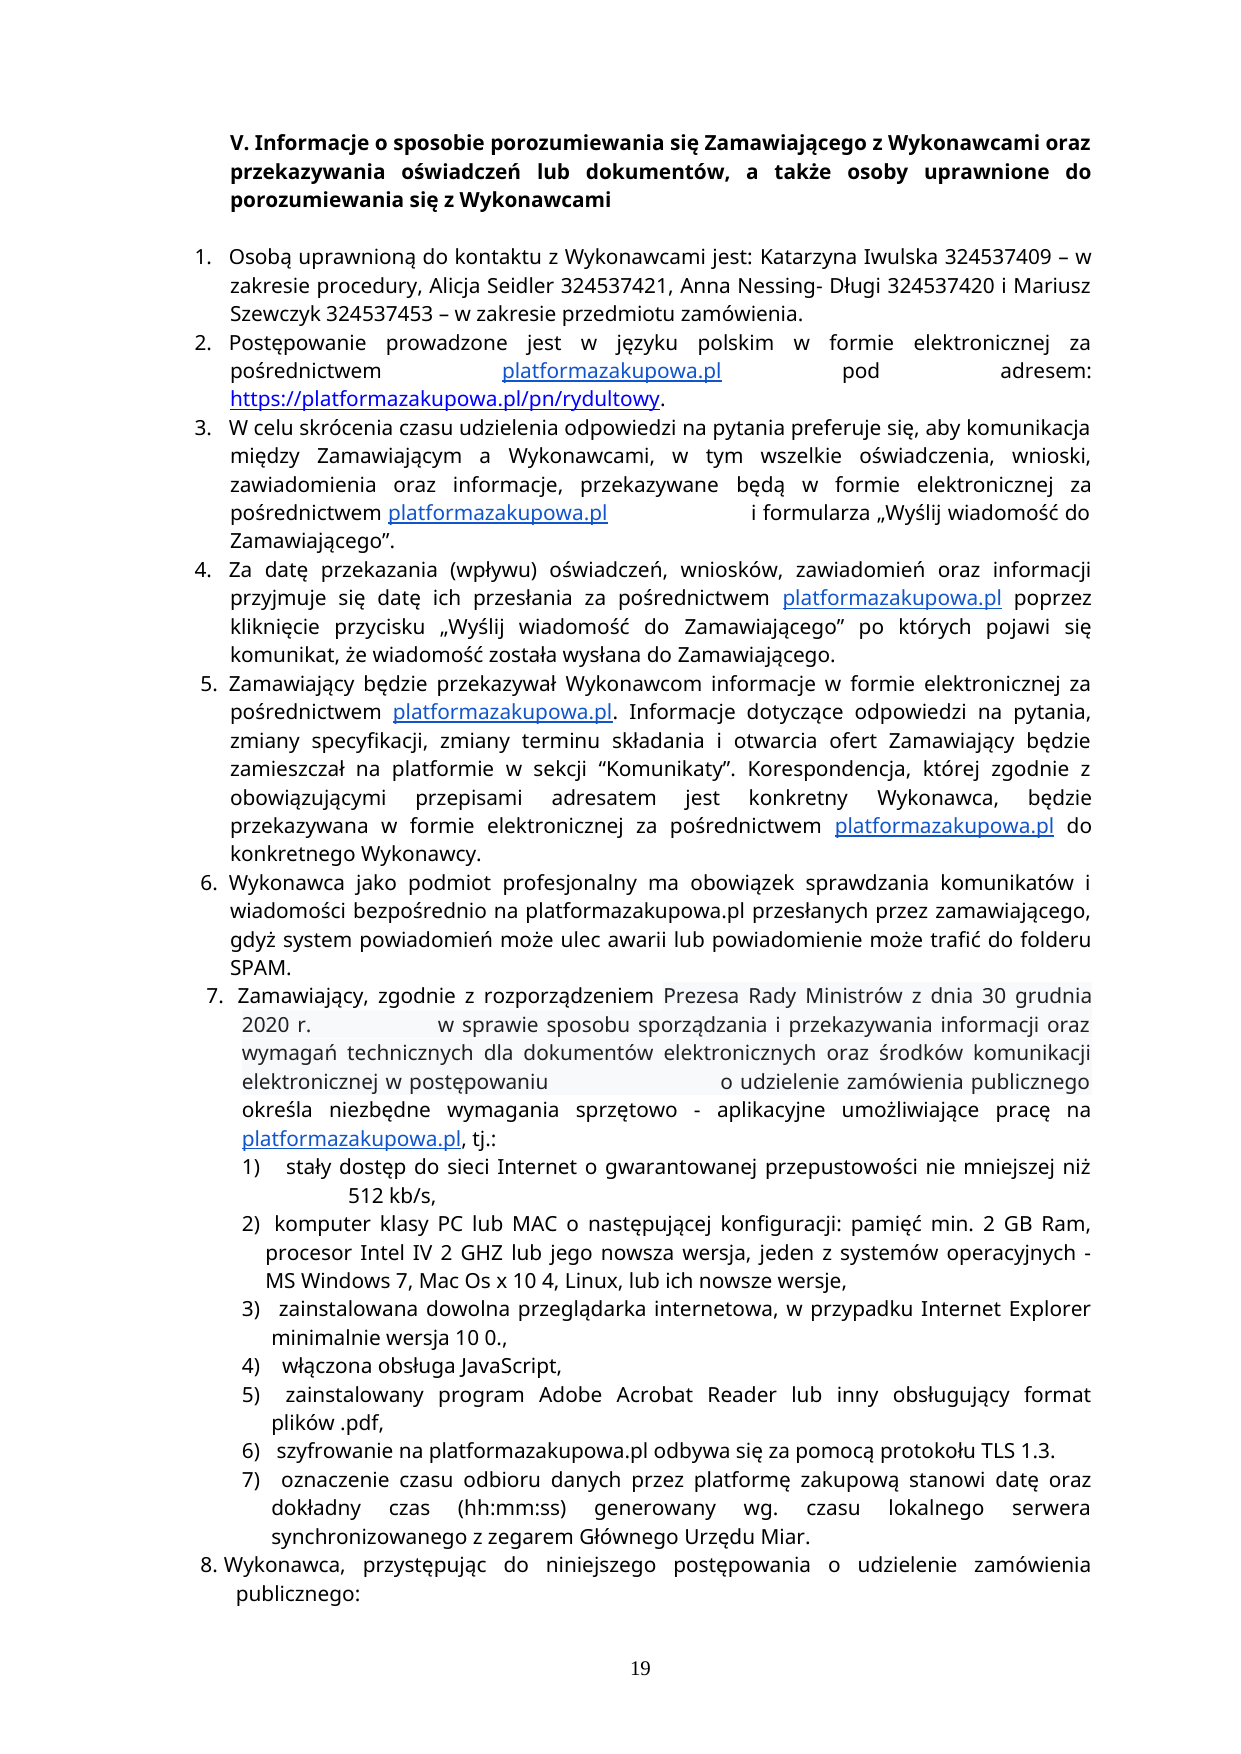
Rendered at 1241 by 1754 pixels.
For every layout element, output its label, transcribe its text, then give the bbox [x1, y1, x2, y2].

list Postępowanie prowadzone jest w języku polskim w formie elektronicznej za pośrednictwem platformazakupowa.pl pod adresem: https://platformazakupowa.pl/pn/rydultowy. [194, 328, 1092, 413]
list szyfrowanie na platformazakupowa.pl odbywa się za pomocą protokołu TLS 1.3. [242, 1437, 1092, 1465]
subtitle V. Informacje o sposobie porozumiewania się Zamawiającego z Wykonawcami oraz przekazywania oświadczeń lub dokumentów, a także osoby uprawnione do porozumiewania się z Wykonawcami [200, 128, 1092, 214]
list komputer klasy PC lub MAC o następującej konfiguracji: pamięć min. 2 GB Ram, procesor Intel IV 2 GHZ lub jego nowsza wersja, jeden z systemów operacyjnych - MS Windows 7, Mac Os x 10 4, Linux, lub ich nowsze wersje, [242, 1209, 1092, 1294]
list stały dostęp do sieci Internet o gwarantowanej przepustowości nie mniejszej niż 512 kb/s, [242, 1152, 1092, 1209]
list Za datę przekazania (wpływu) oświadczeń, wniosków, zawiadomień oraz informacji przyjmuje się datę ich przesłania za pośrednictwem platformazakupowa.pl poprzez kliknięcie przycisku „Wyślij wiadomość do Zamawiającego” po których pojawi się komunikat, że wiadomość została wysłana do Zamawiającego. [194, 555, 1092, 669]
list Osobą uprawnioną do kontaktu z Wykonawcami jest: Katarzyna Iwulska 324537409 – w zakresie procedury, Alicja Seidler 324537421, Anna Nessing- Długi 324537420 i Mariusz Szewczyk 324537453 – w zakresie przedmiotu zamówienia. [194, 242, 1092, 328]
list Zamawiający, zgodnie z rozporządzeniem Prezesa Rady Ministrów z dnia 30 grudnia 2020 r. w sprawie sposobu sporządzania i przekazywania informacji oraz wymagań technicznych dla dokumentów elektronicznych oraz środków komunikacji elektronicznej w postępowaniu o udzielenie zamówienia publicznego określa niezbędne wymagania sprzętowo - aplikacyjne umożliwiające pracę na platformazakupowa.pl, tj.: [206, 982, 1092, 1152]
list zainstalowana dowolna przeglądarka internetowa, w przypadku Internet Explorer minimalnie wersja 10 0., [242, 1294, 1092, 1351]
list Wykonawca, przystępując do niniejszego postępowania o udzielenie zamówienia publicznego: [200, 1550, 1092, 1607]
list Zamawiający będzie przekazywał Wykonawcom informacje w formie elektronicznej za pośrednictwem platformazakupowa.pl. Informacje dotyczące odpowiedzi na pytania, zmiany specyfikacji, zmiany terminu składania i otwarcia ofert Zamawiający będzie zamieszczał na platformie w sekcji “Komunikaty”. Korespondencja, której zgodnie z obowiązującymi przepisami adresatem jest konkretny Wykonawca, będzie przekazywana w formie elektronicznej za pośrednictwem platformazakupowa.pl do konkretnego Wykonawcy. [200, 669, 1092, 868]
list oznaczenie czasu odbioru danych przez platformę zakupową stanowi datę oraz dokładny czas (hh:mm:ss) generowany wg. czasu lokalnego serwera synchronizowanego z zegarem Głównego Urzędu Miar. [242, 1465, 1092, 1550]
list zainstalowany program Adobe Acrobat Reader lub inny obsługujący format plików .pdf, [242, 1380, 1092, 1437]
list włączona obsługa JavaScript, [242, 1351, 1092, 1380]
list Wykonawca jako podmiot profesjonalny ma obowiązek sprawdzania komunikatów i wiadomości bezpośrednio na platformazakupowa.pl przesłanych przez zamawiającego, gdyż system powiadomień może ulec awarii lub powiadomienie może trafić do folderu SPAM. [200, 868, 1092, 982]
list W celu skrócenia czasu udzielenia odpowiedzi na pytania preferuje się, aby komunikacja między Zamawiającym a Wykonawcami, w tym wszelkie oświadczenia, wnioski, zawiadomienia oraz informacje, przekazywane będą w formie elektronicznej za pośrednictwem platformazakupowa.pl i formularza „Wyślij wiadomość do Zamawiającego”. [194, 413, 1092, 555]
